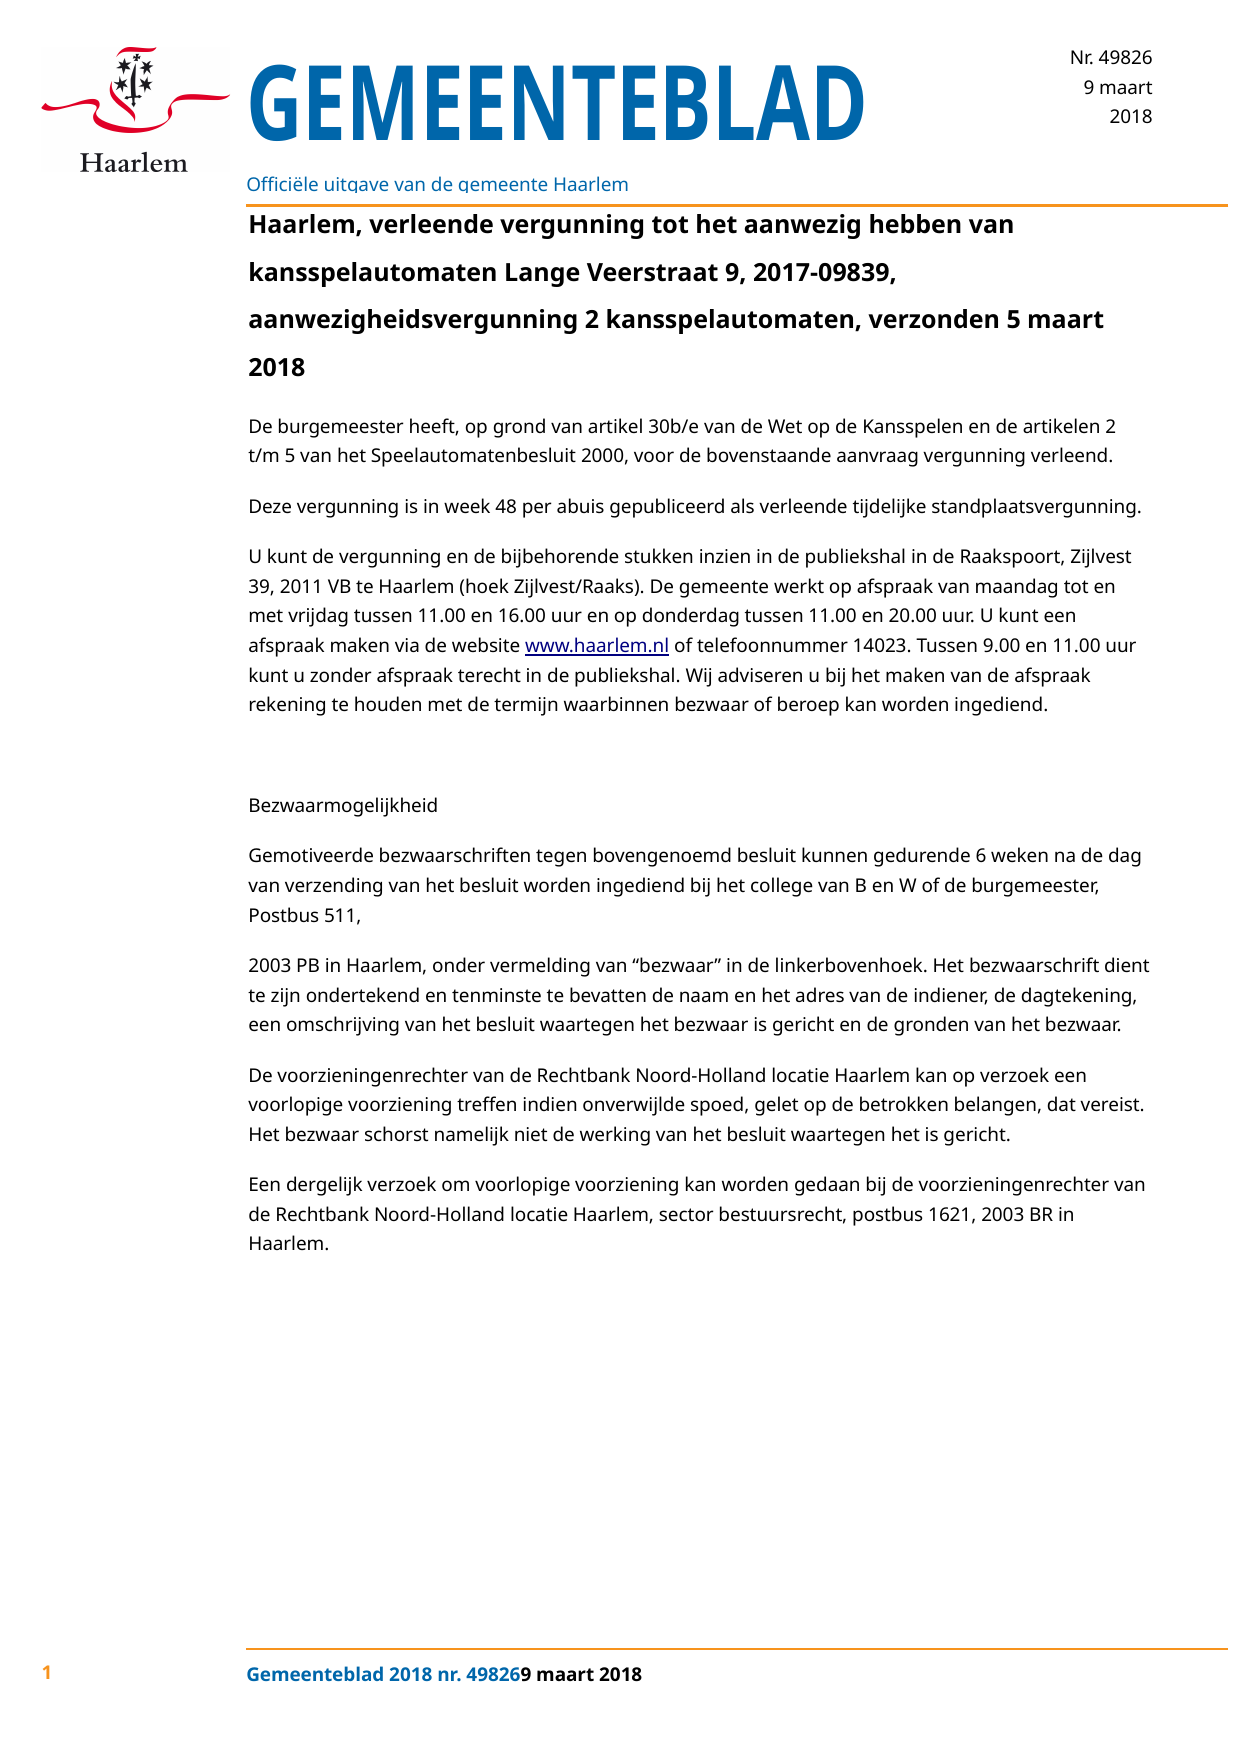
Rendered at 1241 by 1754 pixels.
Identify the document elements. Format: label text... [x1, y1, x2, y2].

text Haarlem, verleende vergunning tot het aanwezig hebben van kansspelautomaten Lange Veerstraat 9, 2017-09839, aanwezigheidsvergunning 2 kansspelautomaten, verzonden 5 maart 2018 [248, 207, 1152, 384]
text 2003 PB in Haarlem, onder vermelding van “bezwaar” in de linkerbovenhoek. Het bezwaarschrift dient te zijn ondertekend en tenminste te bevatten de naam en het adres van de indiener, de dagtekening, een omschrijving van het besluit waartegen het bezwaar is gericht en de gronden van het bezwaar. [248, 952, 1152, 1037]
text Gemotiveerde bezwaarschriften tegen bovengenoemd besluit kunnen gedurende 6 weken na de dag van verzending van het besluit worden ingediend bij het college van B en W of de burgemeester, Postbus 511, [248, 843, 1152, 928]
text De voorzieningenrechter van de Rechtbank Noord-Holland locatie Haarlem kan op verzoek een voorlopige voorziening treffen indien onverwijlde spoed, gelet op de betrokken belangen, dat vereist. Het bezwaar schorst namelijk niet de werking van het besluit waartegen het is gericht. [248, 1062, 1152, 1147]
text Deze vergunning is in week 48 per abuis gepubliceerd als verleende tijdelijke standplaatsvergunning. [248, 493, 1152, 519]
text Bezwaarmogelijkheid [248, 792, 1152, 818]
text U kunt de vergunning en de bijbehorende stukken inzien in de publiekshal in de Raakspoort, Zijlvest 39, 2011 VB te Haarlem (hoek Zijlvest/Raaks). De gemeente werkt op afspraak van maandag tot en met vrijdag tussen 11.00 en 16.00 uur en op donderdag tussen 11.00 en 20.00 uur. U kunt een afspraak maken via de website www.haarlem.nl of telefoonnummer 14023. Tussen 9.00 en 11.00 uur kunt u zonder afspraak terecht in de publiekshal. Wij adviseren u bij het maken van de afspraak rekening te houden met de termijn waarbinnen bezwaar of beroep kan worden ingediend. [248, 543, 1152, 717]
picture [41, 47, 231, 172]
text Een dergelijk verzoek om voorlopige voorziening kan worden gedaan bij de voorzieningenrechter van de Rechtbank Noord-Holland locatie Haarlem, sector bestuursrecht, postbus 1621, 2003 BR in Haarlem. [248, 1171, 1152, 1256]
text De burgemeester heeft, op grond van artikel 30b/e van de Wet op de Kansspelen en de artikelen 2 t/m 5 van het Speelautomatenbesluit 2000, voor de bovenstaande aanvraag vergunning verleend. [248, 413, 1152, 468]
